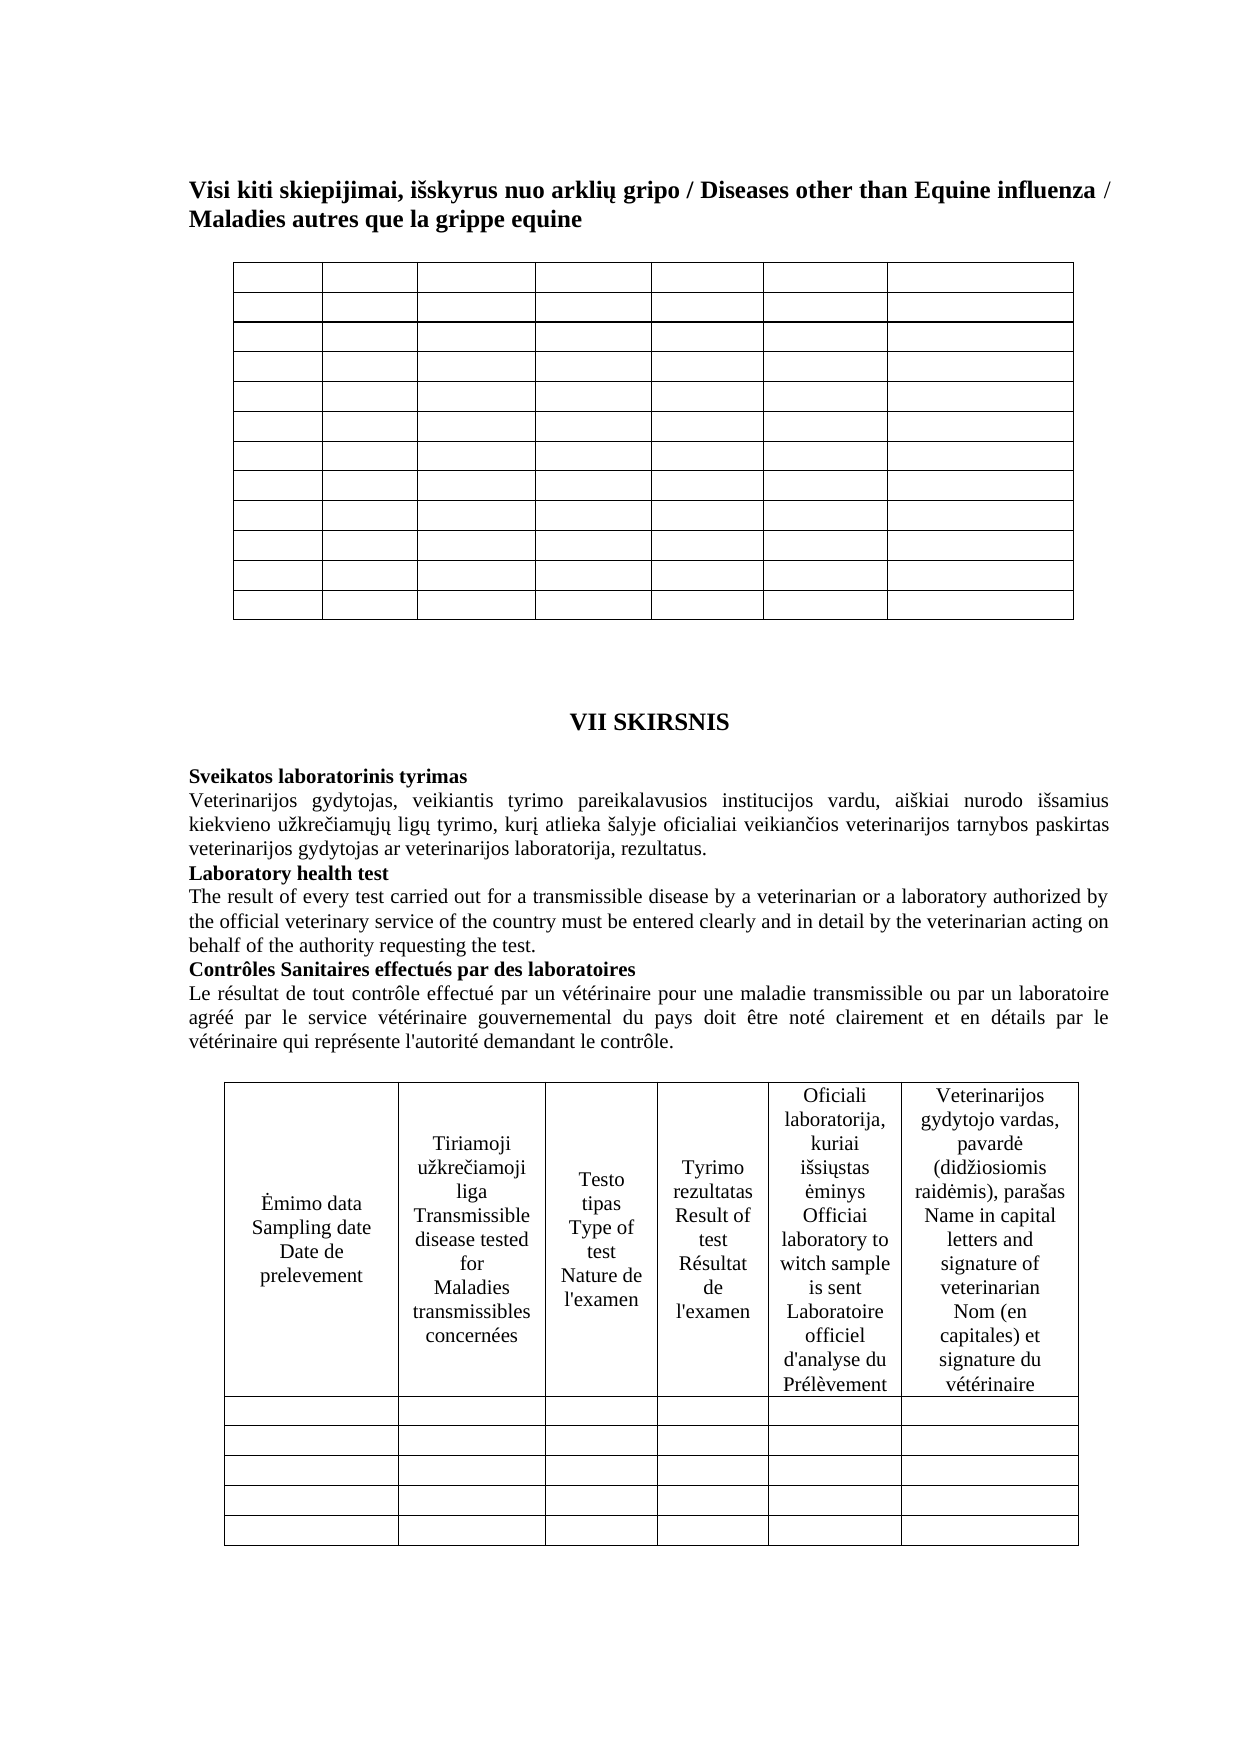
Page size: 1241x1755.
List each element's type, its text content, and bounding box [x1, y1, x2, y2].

table_cell [177, 1082, 224, 1396]
table_cell [546, 1516, 657, 1544]
table_cell [764, 323, 887, 351]
table_cell [652, 471, 763, 500]
table_cell [1074, 381, 1122, 411]
table_cell [177, 441, 233, 470]
table_cell [769, 1456, 901, 1485]
table_cell [323, 531, 417, 560]
table_cell [658, 1486, 768, 1515]
table_cell [1074, 411, 1122, 441]
table_cell [536, 412, 651, 441]
table_cell [418, 442, 535, 470]
table_cell Tyrimo rezultatas Result of test Résultat de l'examen [658, 1083, 768, 1396]
table_cell [546, 1426, 657, 1455]
table_cell Tiriamoji užkrečiamoji liga Transmissible disease tested for Maladies transmissibles concernées [399, 1083, 545, 1396]
table_cell [177, 530, 233, 560]
table_cell Testo tipas Type of test Nature de l'examen [546, 1083, 657, 1396]
table_cell [234, 561, 322, 589]
table_cell VII SKIRSNIS Sveikatos laboratorinis tyrimas Veterinarijos gydytojas, veikiantis tyrimo pareikalavusios institucijos vardu, aiškiai nurodo išsamius kiekvieno užkrečiamųjų ligų tyrimo, kurį atlieka šalyje oficialiai veikiančios veterinarijos tarnybos paskirtas veterinarijos gydytojas ar veterinarijos laboratorija, rezultatus. Laboratory health test The result of every test carried out for a transmissible disease by a veterinarian or a laboratory authorized by the official veterinary service of the country must be entered clearly and in detail by the veterinarian acting on behalf of the authority requesting the test. Contrôles Sanitaires effectués par des laboratoires Le résultat de tout contrôle effectué par un vétérinaire pour une maladie transmissible ou par un laboratoire agréé par le service vétérinaire gouvernemental du pays doit être noté clairement et en détails par le vétérinaire qui représente l'autorité demandant le contrôle. [177, 707, 1122, 1082]
table_cell [536, 442, 651, 470]
table_cell [1079, 1455, 1122, 1485]
table_cell [225, 1397, 398, 1425]
table_cell [652, 412, 763, 441]
table_cell [323, 561, 417, 589]
table_cell [225, 1486, 398, 1515]
table_cell [418, 561, 535, 589]
table_cell [764, 501, 887, 530]
table_cell [536, 263, 651, 292]
table_cell [234, 471, 322, 500]
table_cell [652, 382, 763, 411]
table_cell [323, 412, 417, 441]
table_cell [1074, 292, 1122, 321]
table_cell [1074, 530, 1122, 560]
table_cell [177, 678, 1122, 707]
table_cell [177, 590, 233, 619]
table_cell [1074, 321, 1122, 351]
table_cell [177, 560, 233, 589]
table_cell [399, 1397, 545, 1425]
table_cell [764, 561, 887, 589]
table_cell [418, 263, 535, 292]
table_cell [764, 263, 887, 292]
table_cell [652, 442, 763, 470]
table_cell [399, 1516, 545, 1544]
table_cell [1074, 560, 1122, 589]
table_cell [1074, 351, 1122, 381]
table_cell [177, 351, 233, 381]
table_cell [177, 1425, 224, 1455]
table_cell [769, 1397, 901, 1425]
table_cell Veterinarijos gydytojo vardas, pavardė (didžiosiomis raidėmis), parašas Name in capital letters and signature of veterinarian Nom (en capitales) et signature du vétérinaire [902, 1083, 1078, 1396]
table_cell [1074, 590, 1122, 619]
table_cell [177, 649, 1122, 678]
table_cell [323, 382, 417, 411]
table_cell [888, 471, 1073, 500]
table_cell [234, 501, 322, 530]
table_cell [177, 1545, 1122, 1574]
table_cell [234, 352, 322, 381]
table_cell [536, 561, 651, 589]
table_cell [769, 1516, 901, 1544]
table_cell [764, 412, 887, 441]
table_cell [888, 323, 1073, 351]
table_cell [177, 411, 233, 441]
table_cell [418, 352, 535, 381]
table_cell [225, 1456, 398, 1485]
table_cell [888, 561, 1073, 589]
table_cell [546, 1397, 657, 1425]
table_cell [177, 292, 233, 321]
table_cell [418, 531, 535, 560]
table_cell [1074, 262, 1122, 292]
table_cell [418, 293, 535, 321]
table_cell [764, 591, 887, 619]
table_cell [177, 1485, 224, 1515]
table_cell [177, 262, 233, 292]
table_cell [652, 352, 763, 381]
table_cell [1079, 1082, 1122, 1396]
table_cell [399, 1456, 545, 1485]
table_cell [1079, 1396, 1122, 1425]
table_cell [652, 531, 763, 560]
table_cell [769, 1486, 901, 1515]
table_cell [323, 293, 417, 321]
table_cell [323, 323, 417, 351]
table_cell [418, 412, 535, 441]
table_cell [658, 1426, 768, 1455]
table_cell [177, 470, 233, 500]
table_cell [1074, 470, 1122, 500]
table_cell [1074, 500, 1122, 530]
table_cell [902, 1456, 1078, 1485]
table_cell [399, 1426, 545, 1455]
table_cell [1074, 441, 1122, 470]
table_cell [323, 442, 417, 470]
table_cell Ėmimo data Sampling date Date de prelevement [225, 1083, 398, 1396]
table_cell [234, 442, 322, 470]
table_cell [418, 591, 535, 619]
table_cell [536, 531, 651, 560]
table_cell [536, 471, 651, 500]
table_cell [323, 263, 417, 292]
table_cell [418, 382, 535, 411]
table_cell [764, 531, 887, 560]
table_cell [323, 501, 417, 530]
table_cell [652, 323, 763, 351]
table_cell [658, 1456, 768, 1485]
table_cell [177, 1396, 224, 1425]
table_cell [1079, 1485, 1122, 1515]
table_cell [652, 561, 763, 589]
table_cell [764, 471, 887, 500]
table_cell [658, 1516, 768, 1544]
table_cell [888, 293, 1073, 321]
table_cell [536, 293, 651, 321]
table_cell [323, 591, 417, 619]
table_cell [1079, 1425, 1122, 1455]
table_cell [536, 501, 651, 530]
table_cell [234, 382, 322, 411]
table_cell [177, 1455, 224, 1485]
table_cell [177, 1515, 224, 1544]
table_cell [234, 263, 322, 292]
table_cell [764, 382, 887, 411]
table_cell [652, 293, 763, 321]
table_cell [1079, 1515, 1122, 1544]
table_cell [177, 118, 1122, 147]
table_cell [888, 412, 1073, 441]
table_cell Oficiali laboratorija, kuriai išsiųstas ėminys Officiai laboratory to witch sample is sent Laboratoire officiel d'analyse du Prélèvement [769, 1083, 901, 1396]
table_cell [764, 352, 887, 381]
table_cell [234, 531, 322, 560]
table_cell [234, 293, 322, 321]
table_cell [902, 1397, 1078, 1425]
table_cell [177, 500, 233, 530]
table_cell [902, 1426, 1078, 1455]
table_cell [652, 501, 763, 530]
table_cell [323, 471, 417, 500]
table_cell [652, 591, 763, 619]
table_cell [902, 1516, 1078, 1544]
table_cell [177, 381, 233, 411]
table_cell [225, 1516, 398, 1544]
table_cell [177, 321, 233, 351]
table_cell [177, 1603, 1122, 1632]
table_cell [888, 382, 1073, 411]
table_cell [399, 1486, 545, 1515]
table_cell [177, 619, 1122, 649]
table_cell [902, 1486, 1078, 1515]
table_cell [418, 471, 535, 500]
table_cell [764, 442, 887, 470]
table_cell [536, 352, 651, 381]
table_cell Visi kiti skiepijimai, išskyrus nuo arklių gripo / Diseases other than Equine influenza / Maladies autres que la grippe equine [177, 176, 1122, 262]
table_cell [536, 323, 651, 351]
table_cell [323, 352, 417, 381]
table_cell [225, 1426, 398, 1455]
table_cell [888, 591, 1073, 619]
table_cell [546, 1456, 657, 1485]
table_cell [177, 1574, 1122, 1603]
table_cell [234, 412, 322, 441]
table_cell [888, 263, 1073, 292]
table_cell [652, 263, 763, 292]
table_cell [418, 501, 535, 530]
table_cell [764, 293, 887, 321]
table_cell [888, 352, 1073, 381]
table_cell [234, 323, 322, 351]
table_cell [888, 501, 1073, 530]
table_cell [418, 323, 535, 351]
table_cell [536, 591, 651, 619]
table_cell [888, 442, 1073, 470]
table_cell [769, 1426, 901, 1455]
table_cell [177, 147, 1122, 176]
table_cell [888, 531, 1073, 560]
table_cell [234, 591, 322, 619]
table_cell [546, 1486, 657, 1515]
table_cell [658, 1397, 768, 1425]
table_cell [536, 382, 651, 411]
